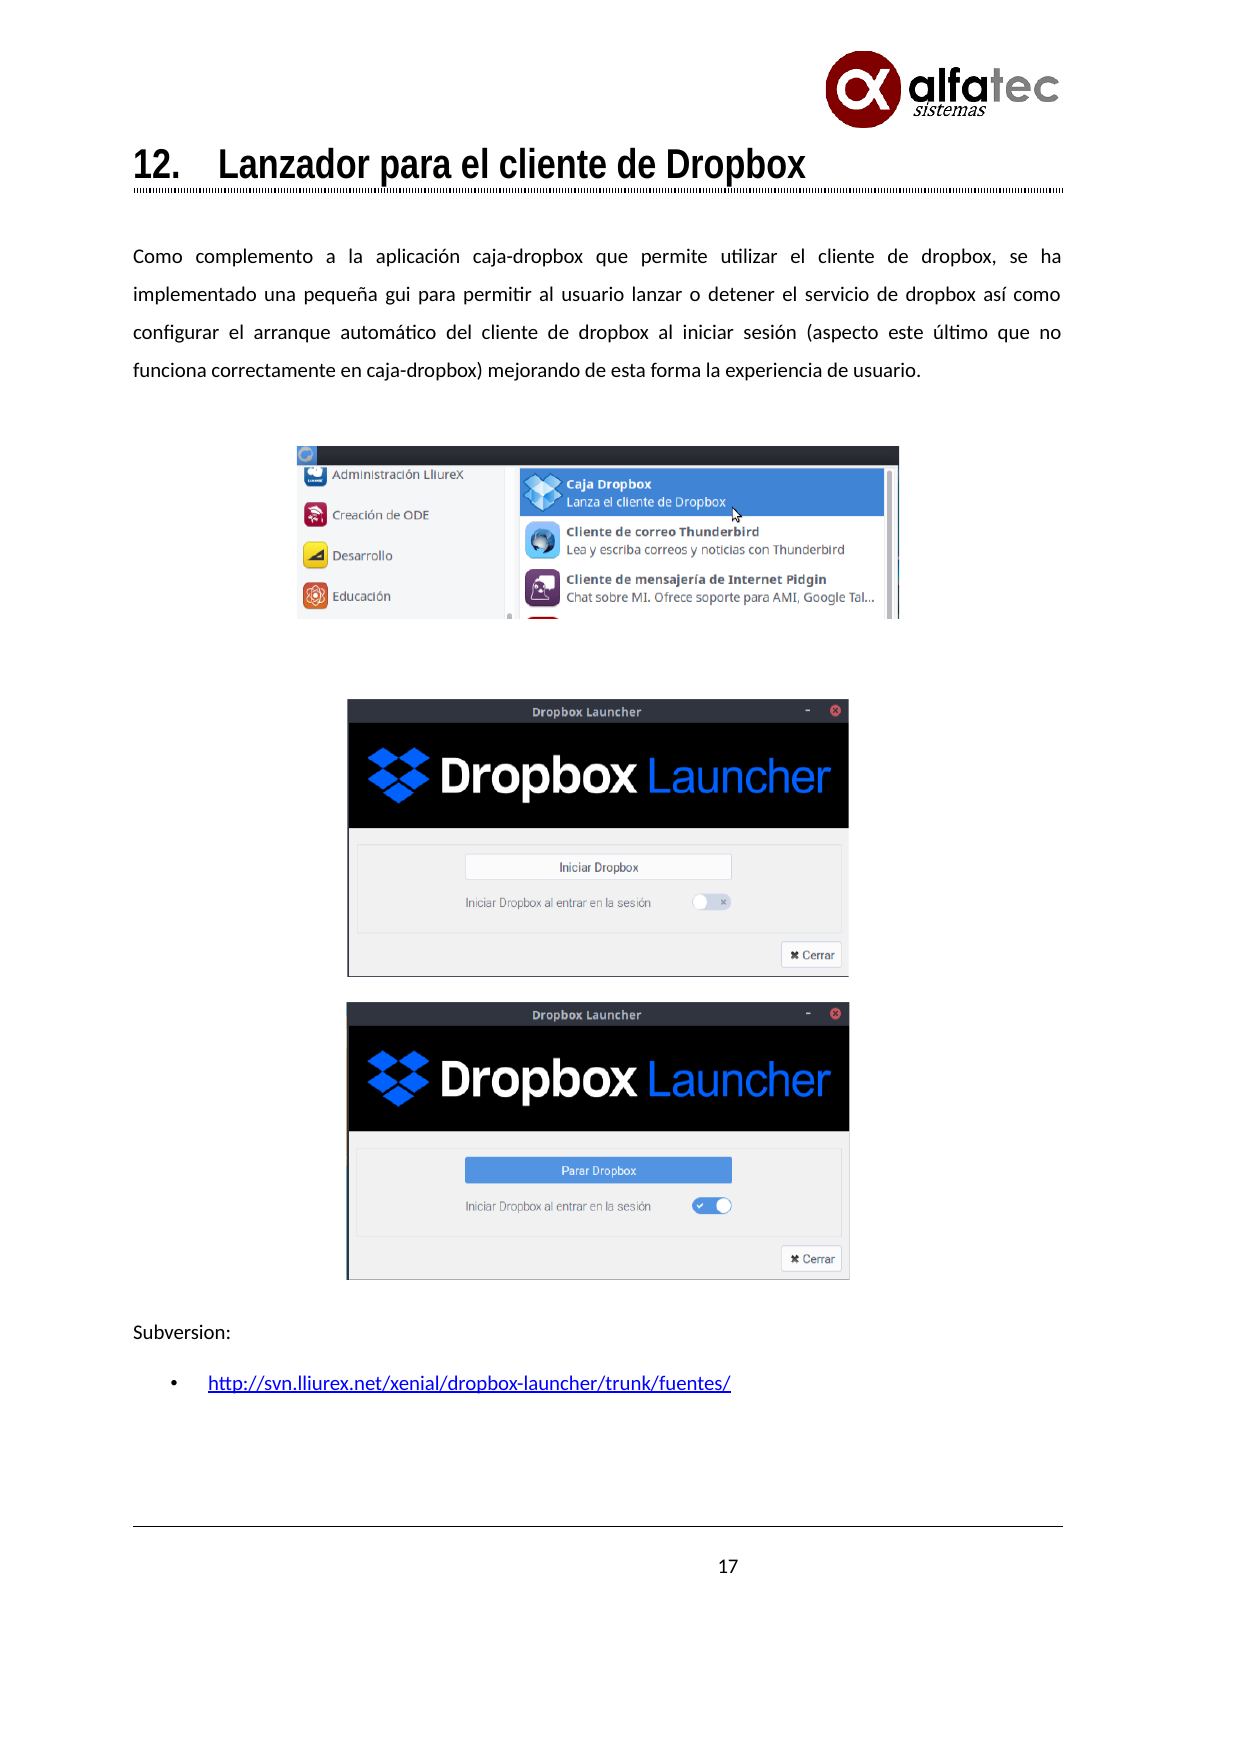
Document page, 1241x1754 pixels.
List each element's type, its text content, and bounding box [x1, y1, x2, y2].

list http://svn.lliurex.net/xenial/dropbox-launcher/trunk/fuentes/ [170, 1370, 1063, 1395]
text Subversion: [133, 1319, 1063, 1344]
subtitle Lanzador para el cliente de Dropbox [133, 148, 1063, 193]
picture [346, 1002, 850, 1280]
picture [825, 51, 1061, 128]
picture [347, 699, 849, 977]
picture [296, 446, 900, 619]
text Como complemento a la aplicación caja-dropbox que permite utilizar el cliente de dropbox, se ha implementado una pequeña gui para permitir al usuario lanzar o detener el servicio de dropbox así como configurar el arranque automático del cliente de dropbox al iniciar sesión (aspecto este último que no funciona correctamente en caja-dropbox) mejorando de esta forma la experiencia de usuario. [133, 243, 1063, 383]
